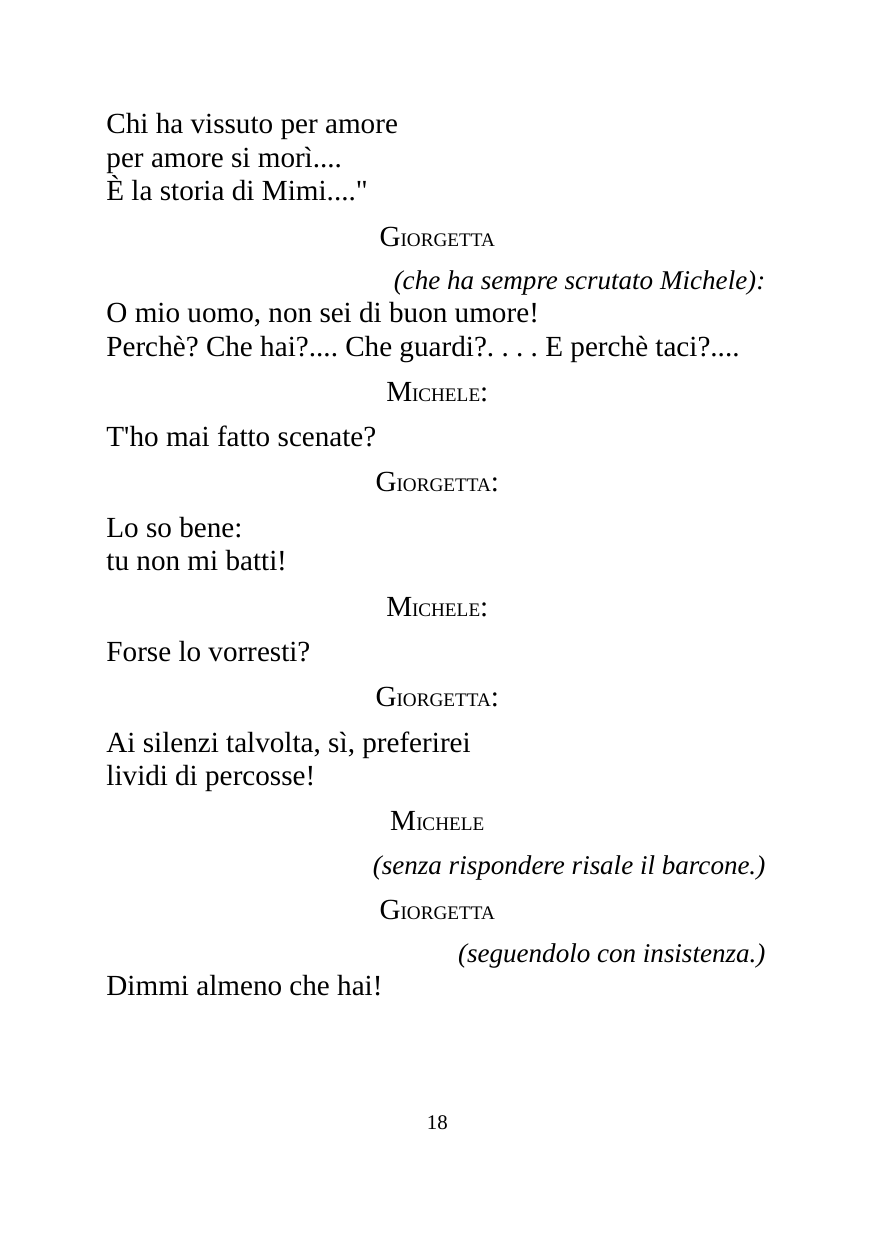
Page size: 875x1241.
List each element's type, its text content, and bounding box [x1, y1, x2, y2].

text (che ha sempre scrutato Michele): [77, 264, 768, 295]
text Michele [106, 803, 768, 837]
text Giorgetta: [106, 464, 768, 498]
text Giorgetta [106, 892, 768, 925]
text Lo so bene: [106, 510, 768, 543]
text Giorgetta [106, 219, 768, 252]
text (senza rispondere risale il barcone.) [77, 849, 768, 880]
text Forse lo vorresti? [106, 634, 768, 668]
text Giorgetta: [106, 679, 768, 713]
text T'ho mai fatto scenate? [106, 419, 768, 453]
text Ai silenzi talvolta, sì, preferirei lividi di percosse! [106, 725, 768, 792]
text tu non mi batti! [106, 543, 768, 577]
text Michele: [106, 374, 768, 407]
text O mio uomo, non sei di buon umore! Perchè? Che hai?.... Che guardi?. . . . E perchè taci?.... [106, 295, 768, 362]
text (seguendolo con insistenza.) [77, 937, 768, 968]
text Chi ha vissuto per amore per amore si morì.... È la storia di Mimi...." [106, 106, 768, 207]
text Dimmi almeno che hai! [106, 968, 768, 1002]
text Michele: [106, 589, 768, 622]
